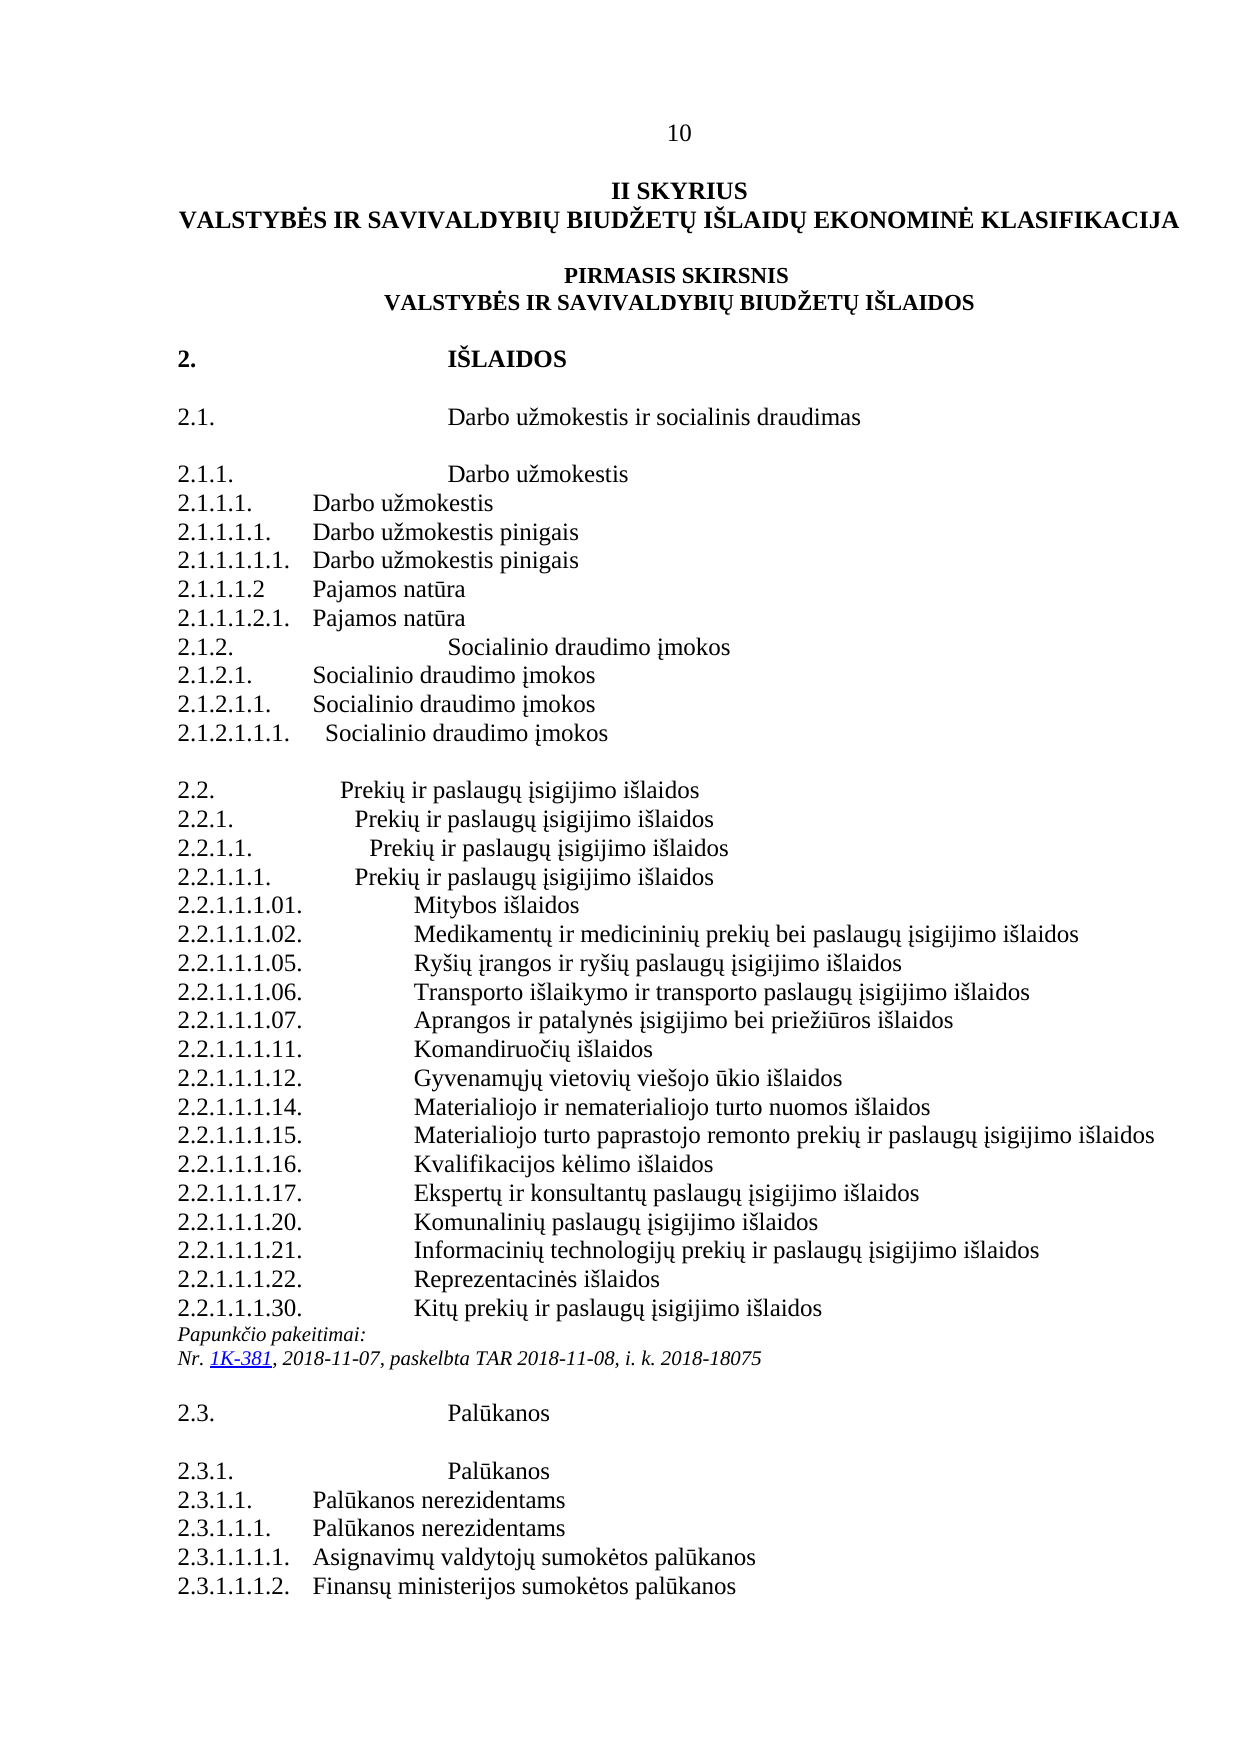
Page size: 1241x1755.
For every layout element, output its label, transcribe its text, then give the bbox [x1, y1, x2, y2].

text 2.3.1.1.1.1. Asignavimų valdytojų sumokėtos palūkanos [177, 1542, 1181, 1571]
text 2.1.1.1.2 Pajamos natūra [177, 574, 1181, 603]
text 2.1.2. Socialinio draudimo įmokos [177, 632, 1181, 660]
text 2.2.1.1.1.14. Materialiojo ir nematerialiojo turto nuomos išlaidos [177, 1092, 1181, 1120]
text 2.3.1.1.1. Palūkanos nerezidentams [177, 1513, 1181, 1542]
text 2.3.1. Palūkanos [177, 1456, 1181, 1485]
text 2.2.1.1.1. Prekių ir paslaugų įsigijimo išlaidos [177, 862, 1181, 890]
text 2.1.2.1.1. Socialinio draudimo įmokos [177, 689, 1181, 718]
text 2.2.1.1.1.22. Reprezentacinės išlaidos [177, 1264, 1181, 1293]
text 2.2.1.1.1.15. Materialiojo turto paprastojo remonto prekių ir paslaugų įsigijimo išlaidos [177, 1120, 1181, 1149]
text 2.3. Palūkanos [177, 1398, 1181, 1427]
text 2.2.1.1.1.07. Aprangos ir patalynės įsigijimo bei priežiūros išlaidos [177, 1005, 1181, 1034]
text 2.2.1.1.1.30. Kitų prekių ir paslaugų įsigijimo išlaidos [177, 1293, 1181, 1322]
text 2.2.1.1.1.01. Mitybos išlaidos [177, 890, 1181, 919]
text 2.1.1.1. Darbo užmokestis [177, 488, 1181, 517]
text PIRMASIS SKIRSNIS [177, 263, 1181, 289]
text Nr. 1K-381, 2018-11-07, paskelbta TAR 2018-11-08, i. k. 2018-18075 [177, 1346, 1181, 1370]
text 2.3.1.1.1.2. Finansų ministerijos sumokėtos palūkanos [177, 1571, 1181, 1600]
text VALSTYBĖS IR SAVIVALDYBIŲ BIUDŽETŲ IŠLAIDŲ EKONOMINĖ KLASIFIKACIJA [177, 205, 1181, 234]
text II SKYRIUS [177, 176, 1181, 205]
text 2.2.1.1.1.17. Ekspertų ir konsultantų paslaugų įsigijimo išlaidos [177, 1178, 1181, 1207]
text 2.1.2.1. Socialinio draudimo įmokos [177, 660, 1181, 689]
text 2.2.1.1. Prekių ir paslaugų įsigijimo išlaidos [177, 833, 1181, 862]
text 2. IŠLAIDOS [177, 344, 1181, 373]
text 2.1.1. Darbo užmokestis [177, 459, 1181, 488]
text Papunkčio pakeitimai: [177, 1322, 1181, 1346]
text 2.2.1.1.1.05. Ryšių įrangos ir ryšių paslaugų įsigijimo išlaidos [177, 948, 1181, 977]
text 2.1. Darbo užmokestis ir socialinis draudimas [177, 402, 1181, 430]
text 2.2.1.1.1.12. Gyvenamųjų vietovių viešojo ūkio išlaidos [177, 1063, 1181, 1092]
text 2.1.1.1.1.1. Darbo užmokestis pinigais [177, 545, 1181, 574]
text 2.3.1.1. Palūkanos nerezidentams [177, 1485, 1181, 1513]
text 2.1.1.1.1. Darbo užmokestis pinigais [177, 517, 1181, 545]
text VALSTYBĖS IR SAVIVALDYBIŲ BIUDŽETŲ IŠLAIDOS [177, 289, 1181, 315]
text 2.2.1.1.1.20. Komunalinių paslaugų įsigijimo išlaidos [177, 1207, 1181, 1235]
text 2.2.1.1.1.06. Transporto išlaikymo ir transporto paslaugų įsigijimo išlaidos [177, 977, 1181, 1005]
text 2.1.2.1.1.1. Socialinio draudimo įmokos [177, 718, 1181, 747]
text 2.2.1.1.1.11. Komandiruočių išlaidos [177, 1034, 1181, 1063]
text 2.2. Prekių ir paslaugų įsigijimo išlaidos [177, 775, 1181, 804]
text 2.2.1. Prekių ir paslaugų įsigijimo išlaidos [177, 804, 1181, 833]
text 2.2.1.1.1.16. Kvalifikacijos kėlimo išlaidos [177, 1149, 1181, 1178]
text 2.2.1.1.1.02. Medikamentų ir medicininių prekių bei paslaugų įsigijimo išlaidos [177, 919, 1181, 948]
text 2.2.1.1.1.21. Informacinių technologijų prekių ir paslaugų įsigijimo išlaidos [177, 1235, 1181, 1264]
text 2.1.1.1.2.1. Pajamos natūra [177, 603, 1181, 632]
